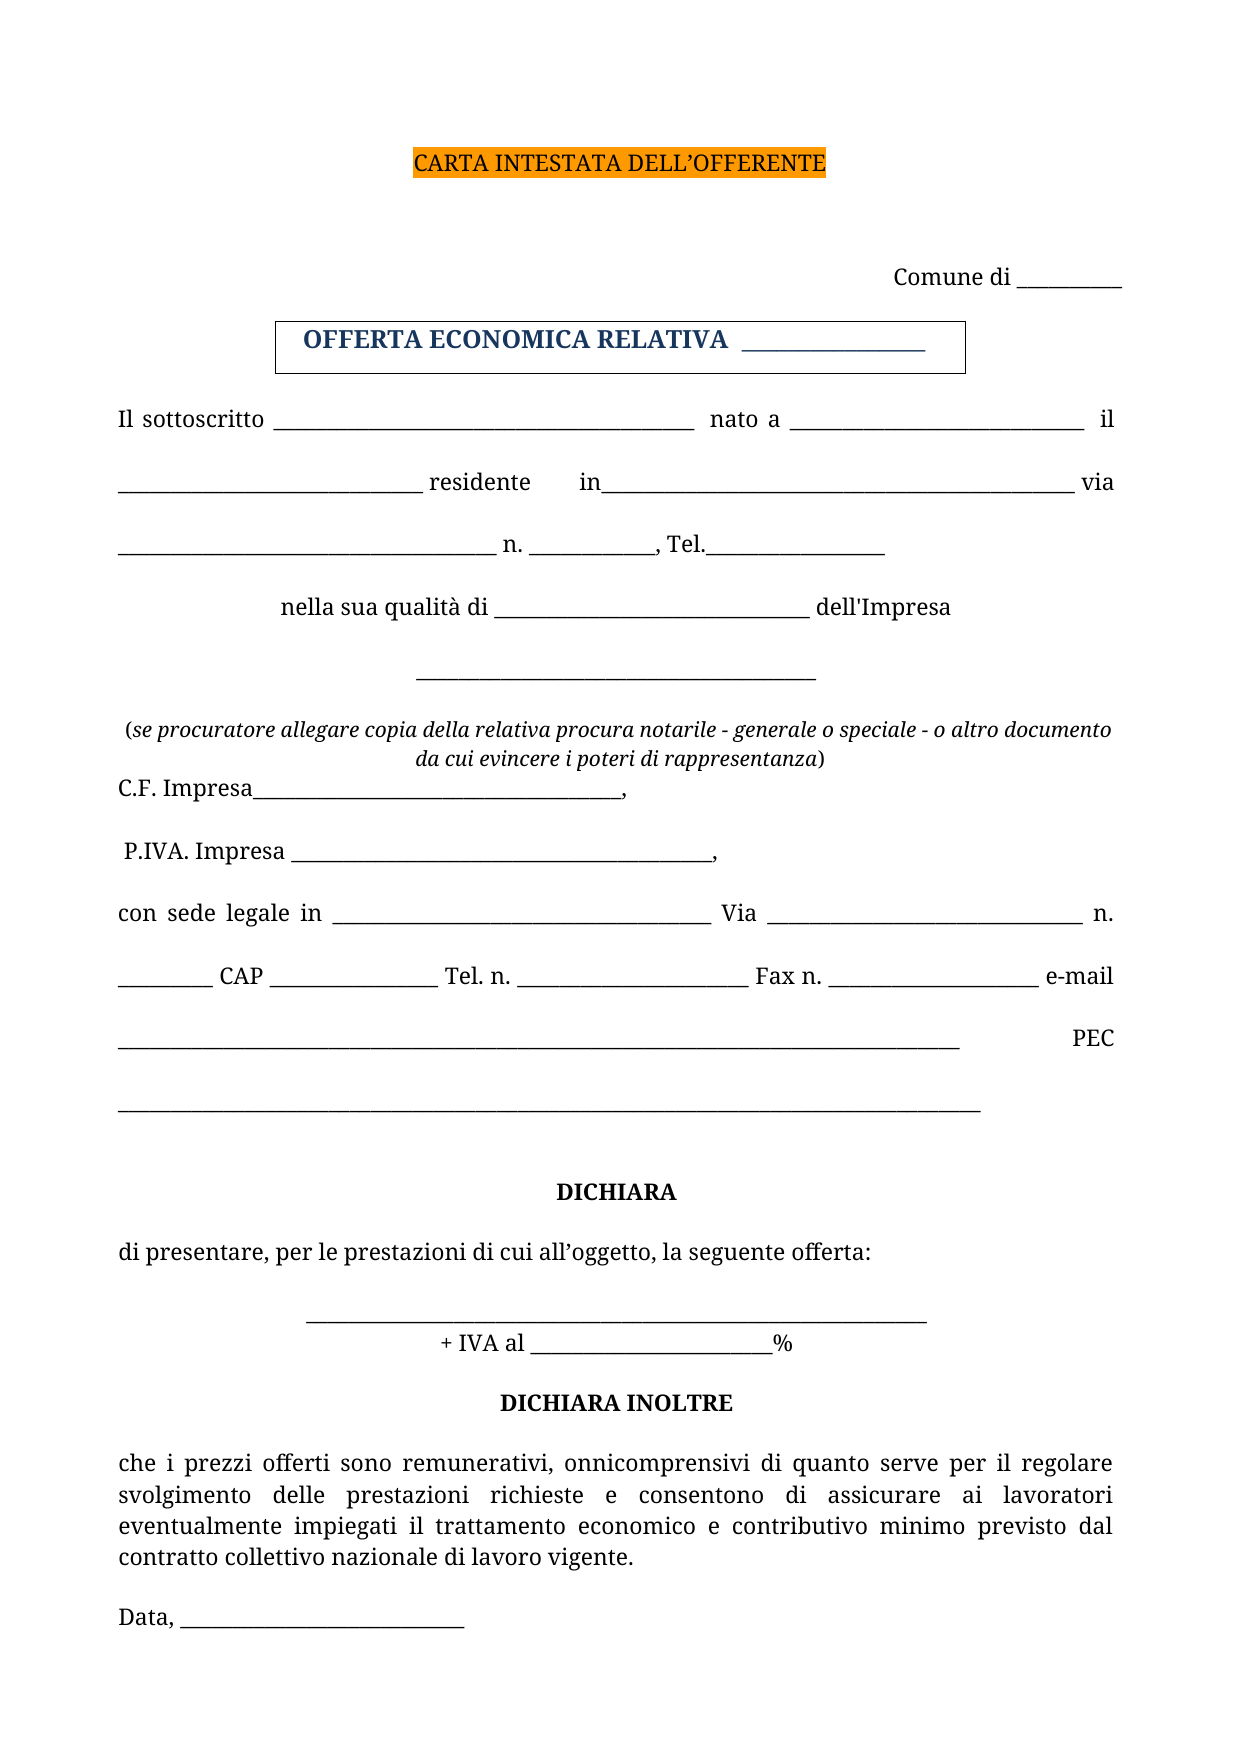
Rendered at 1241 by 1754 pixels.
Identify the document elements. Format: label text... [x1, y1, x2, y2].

text DICHIARA [118, 1176, 1114, 1207]
text che i prezzi offerti sono remunerativi, onnicomprensivi di quanto serve per il regolare svolgimento delle prestazioni richieste e consentono di assicurare ai lavoratori eventualmente impiegati il trattamento economico e contributivo minimo previsto dal contratto collettivo nazionale di lavoro vigente. [118, 1447, 1114, 1572]
text nella sua qualità di ______________________________ dell'Impresa ______________________________________ [118, 591, 1114, 684]
text Il sottoscritto ________________________________________ nato a ____________________________ il _____________________________ residente in_____________________________________________ via ____________________________________ n. ____________, Tel._________________ [118, 403, 1114, 559]
text con sede legale in ____________________________________ Via ______________________________ n. _________ CAP ________________ Tel. n. ______________________ Fax n. ____________________ e-mail ________________________________________________________________________________ PEC __________________________________________________________________________________ [118, 897, 1114, 1116]
text DICHIARA INOLTRE [118, 1387, 1114, 1419]
text (se procuratore allegare copia della relativa procura notarile - generale o speciale - o altro documento da cui evincere i poteri di rappresentanza) [118, 716, 1122, 772]
text C.F. Impresa___________________________________, [118, 772, 1114, 804]
text Data, ___________________________ [118, 1601, 1114, 1632]
text Comune di __________ [118, 261, 1122, 292]
text P.IVA. Impresa ________________________________________, [118, 835, 1114, 866]
table_header OFFERTA ECONOMICA RELATIVA ________________ [276, 322, 965, 373]
text ___________________________________________________________ [118, 1296, 1114, 1327]
text di presentare, per le prestazioni di cui all’oggetto, la seguente offerta: [118, 1236, 1122, 1267]
text + IVA al _______________________% [118, 1327, 1114, 1359]
text CARTA INTESTATA DELL’OFFERENTE [118, 147, 1122, 178]
